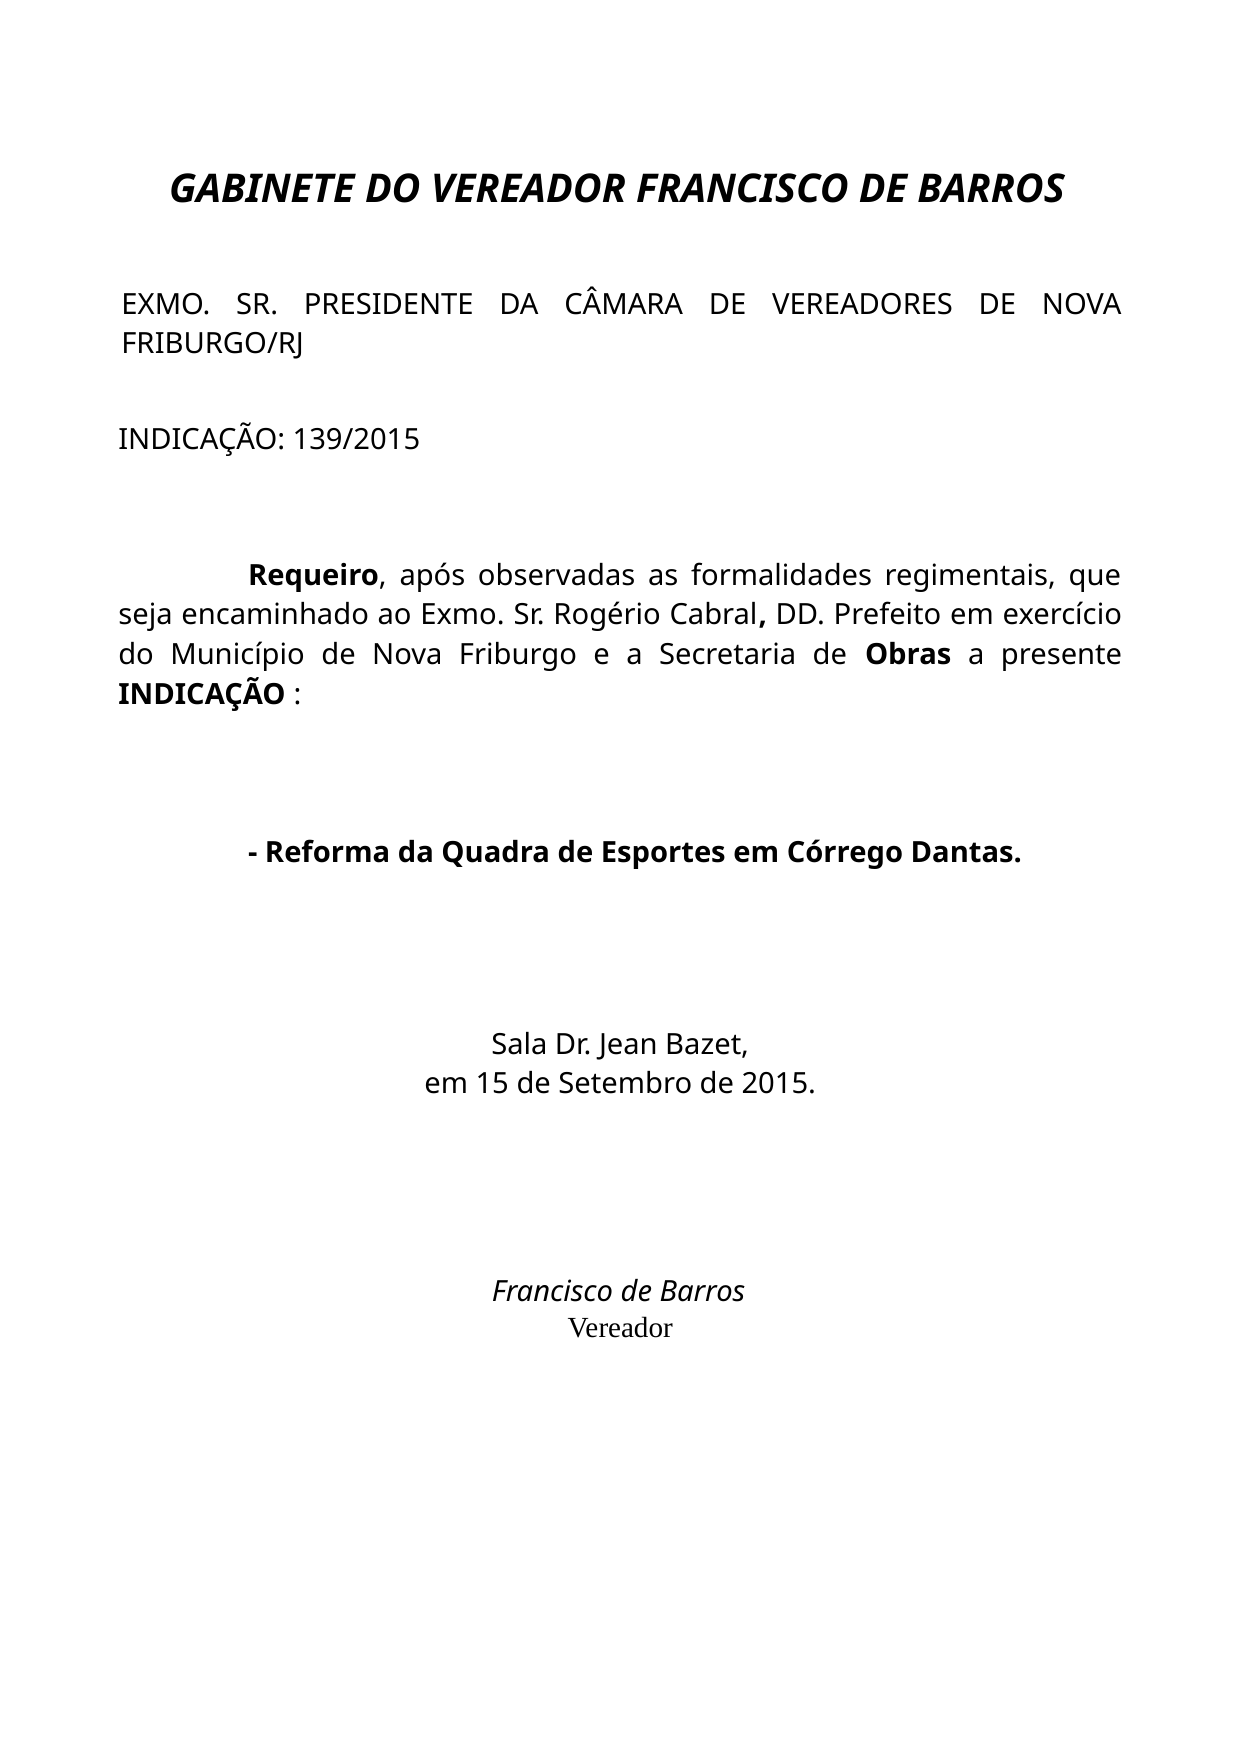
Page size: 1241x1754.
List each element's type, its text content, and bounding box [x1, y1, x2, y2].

text Sala Dr. Jean Bazet, [118, 1023, 1122, 1063]
text - Reforma da Quadra de Esportes em Córrego Dantas. [118, 832, 1122, 871]
text INDICAÇÃO: 139/2015 [118, 418, 1122, 458]
text Vereador [118, 1310, 1122, 1344]
text Requeiro, após observadas as formalidades regimentais, que seja encaminhado ao Exmo. Sr. Rogério Cabral, DD. Prefeito em exercício do Município de Nova Friburgo e a Secretaria de Obras a presente INDICAÇÃO : [118, 554, 1122, 713]
text em 15 de Setembro de 2015. [118, 1063, 1122, 1102]
text Francisco de Barros [118, 1271, 1122, 1310]
text GABINETE DO VEREADOR FRANCISCO DE BARROS [117, 160, 1122, 214]
text EXMO. SR. PRESIDENTE DA CÂMARA DE VEREADORES DE NOVA FRIBURGO/RJ [121, 283, 1122, 362]
